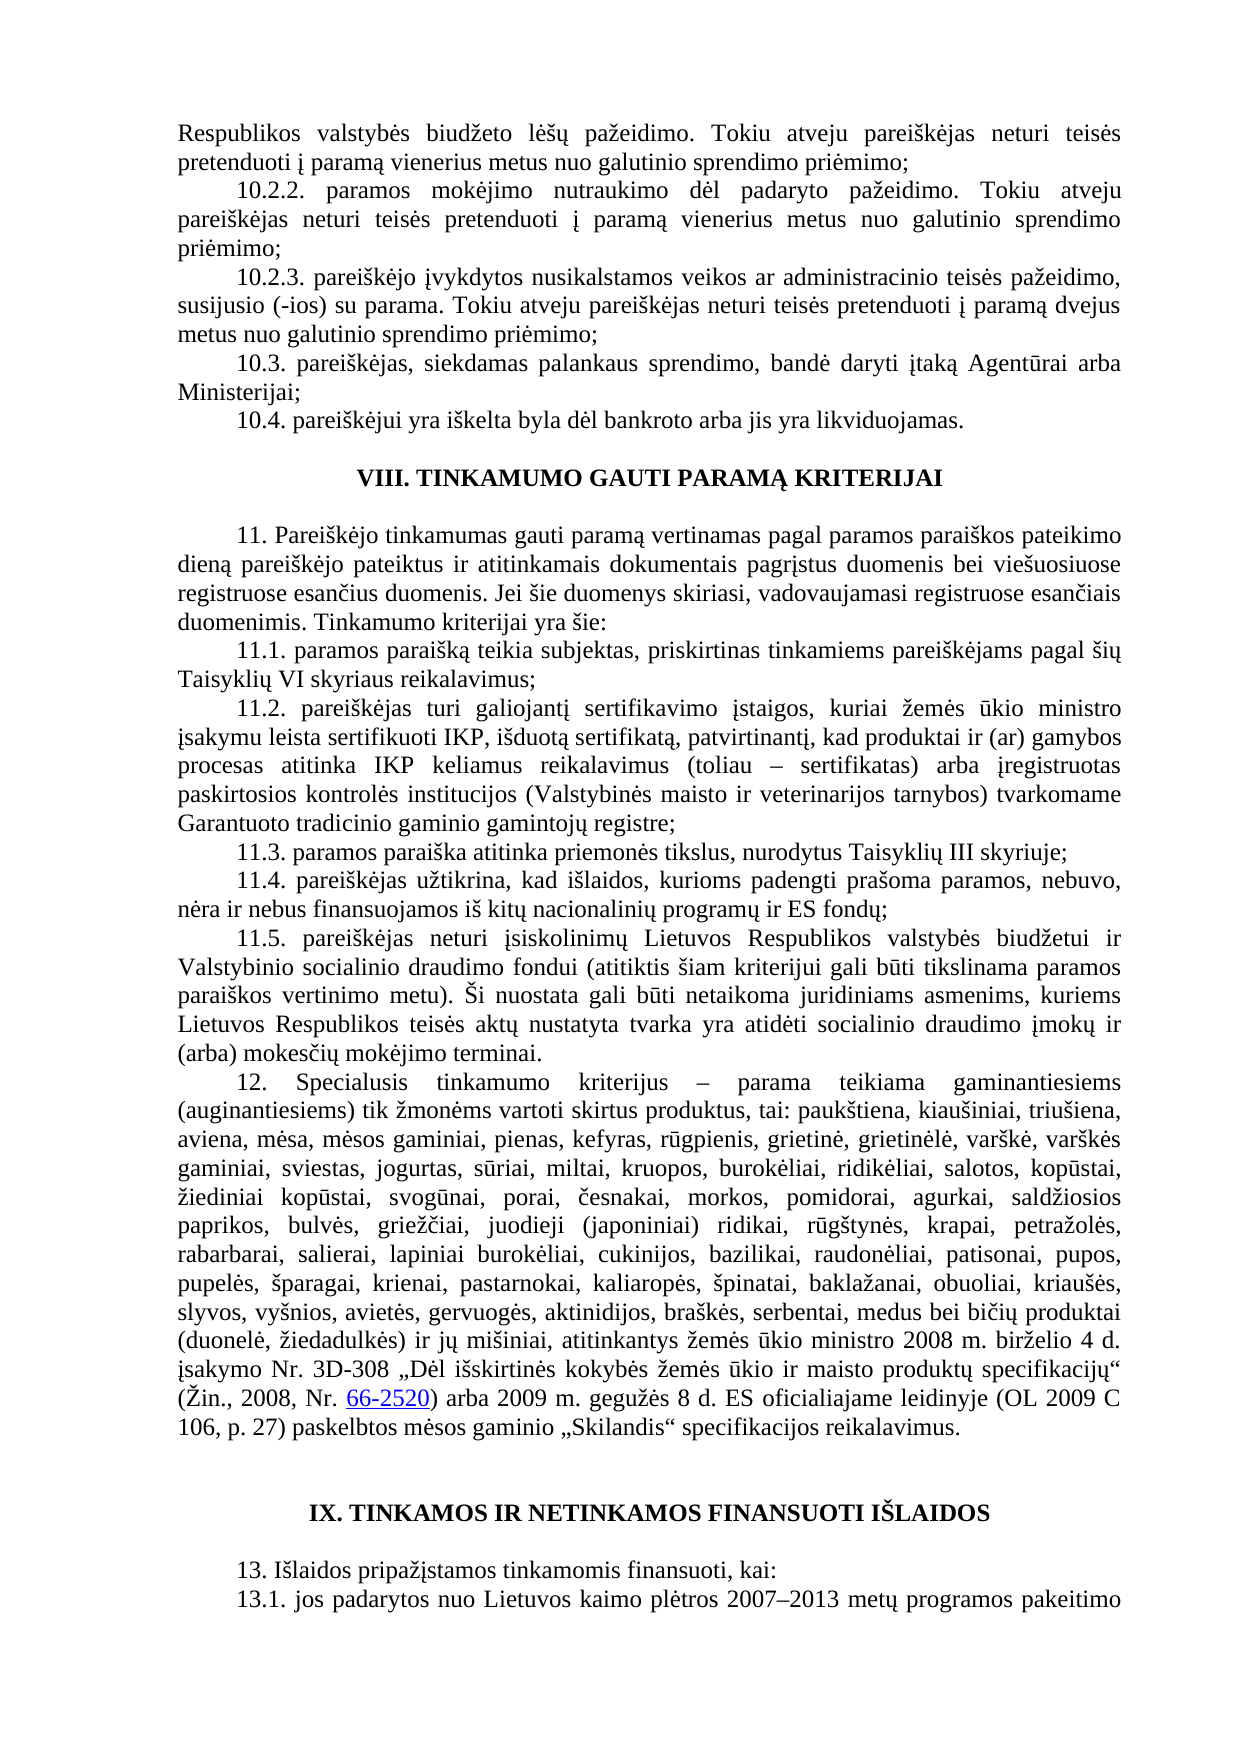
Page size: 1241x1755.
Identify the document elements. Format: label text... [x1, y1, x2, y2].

text Respublikos valstybės biudžeto lėšų pažeidimo. Tokiu atveju pareiškėjas neturi teisės pretenduoti į paramą vienerius metus nuo galutinio sprendimo priėmimo; [177, 118, 1122, 176]
text 10.3. pareiškėjas, siekdamas palankaus sprendimo, bandė daryti įtaką Agentūrai arba Ministerijai; [177, 348, 1122, 406]
text 11.1. paramos paraišką teikia subjektas, priskirtinas tinkamiems pareiškėjams pagal šių Taisyklių VI skyriaus reikalavimus; [177, 636, 1122, 693]
text 11.5. pareiškėjas neturi įsiskolinimų Lietuvos Respublikos valstybės biudžetui ir Valstybinio socialinio draudimo fondui (atitiktis šiam kriterijui gali būti tikslinama paramos paraiškos vertinimo metu). Ši nuostata gali būti netaikoma juridiniams asmenims, kuriems Lietuvos Respublikos teisės aktų nustatyta tvarka yra atidėti socialinio draudimo įmokų ir (arba) mokesčių mokėjimo terminai. [177, 923, 1122, 1067]
text 10.2.2. paramos mokėjimo nutraukimo dėl padaryto pažeidimo. Tokiu atveju pareiškėjas neturi teisės pretenduoti į paramą vienerius metus nuo galutinio sprendimo priėmimo; [177, 176, 1122, 262]
text 10.2.3. pareiškėjo įvykdytos nusikalstamos veikos ar administracinio teisės pažeidimo, susijusio (-ios) su parama. Tokiu atveju pareiškėjas neturi teisės pretenduoti į paramą dvejus metus nuo galutinio sprendimo priėmimo; [177, 262, 1122, 348]
text 11. Pareiškėjo tinkamumas gauti paramą vertinamas pagal paramos paraiškos pateikimo dieną pareiškėjo pateiktus ir atitinkamais dokumentais pagrįstus duomenis bei viešuosiuose registruose esančius duomenis. Jei šie duomenys skiriasi, vadovaujamasi registruose esančiais duomenimis. Tinkamumo kriterijai yra šie: [177, 521, 1122, 636]
text 13.1. jos padarytos nuo Lietuvos kaimo plėtros 2007–2013 metų programos pakeitimo [177, 1584, 1122, 1613]
text 11.2. pareiškėjas turi galiojantį sertifikavimo įstaigos, kuriai žemės ūkio ministro įsakymu leista sertifikuoti IKP, išduotą sertifikatą, patvirtinantį, kad produktai ir (ar) gamybos procesas atitinka IKP keliamus reikalavimus (toliau – sertifikatas) arba įregistruotas paskirtosios kontrolės institucijos (Valstybinės maisto ir veterinarijos tarnybos) tvarkomame Garantuoto tradicinio gaminio gamintojų registre; [177, 693, 1122, 837]
text 10.4. pareiškėjui yra iškelta byla dėl bankroto arba jis yra likviduojamas. [177, 406, 1122, 434]
text VIII. TINKAMUMO GAUTI PARAMą KRITERIJAI [177, 463, 1122, 492]
text 11.4. pareiškėjas užtikrina, kad išlaidos, kurioms padengti prašoma paramos, nebuvo, nėra ir nebus finansuojamos iš kitų nacionalinių programų ir ES fondų; [177, 866, 1122, 923]
text 13. Išlaidos pripažįstamos tinkamomis finansuoti, kai: [177, 1556, 1122, 1584]
text 12. Specialusis tinkamumo kriterijus – parama teikiama gaminantiesiems (auginantiesiems) tik žmonėms vartoti skirtus produktus, tai: paukštiena, kiaušiniai, triušiena, aviena, mėsa, mėsos gaminiai, pienas, kefyras, rūgpienis, grietinė, grietinėlė, varškė, varškės gaminiai, sviestas, jogurtas, sūriai, miltai, kruopos, burokėliai, ridikėliai, salotos, kopūstai, žiediniai kopūstai, svogūnai, porai, česnakai, morkos, pomidorai, agurkai, saldžiosios paprikos, bulvės, griežčiai, juodieji (japoniniai) ridikai, rūgštynės, krapai, petražolės, rabarbarai, salierai, lapiniai burokėliai, cukinijos, bazilikai, raudonėliai, patisonai, pupos, pupelės, šparagai, krienai, pastarnokai, kaliaropės, špinatai, baklažanai, obuoliai, kriaušės, slyvos, vyšnios, avietės, gervuogės, aktinidijos, braškės, serbentai, medus bei bičių produktai (duonelė, žiedadulkės) ir jų mišiniai, atitinkantys žemės ūkio ministro 2008 m. birželio 4 d. įsakymo Nr. 3D-308 „Dėl išskirtinės kokybės žemės ūkio ir maisto produktų specifikacijų“ (Žin., 2008, Nr. 66-2520) arba 2009 m. gegužės 8 d. ES oficialiajame leidinyje (OL 2009 C 106, p. 27) paskelbtos mėsos gaminio „Skilandis“ specifikacijos reikalavimus. [177, 1067, 1122, 1441]
text 11.3. paramos paraiška atitinka priemonės tikslus, nurodytus Taisyklių III skyriuje; [177, 837, 1122, 866]
text IX. TINKAMOS IR NETINKAMOS FINANSUOTI IŠLAIDOS [177, 1498, 1122, 1527]
